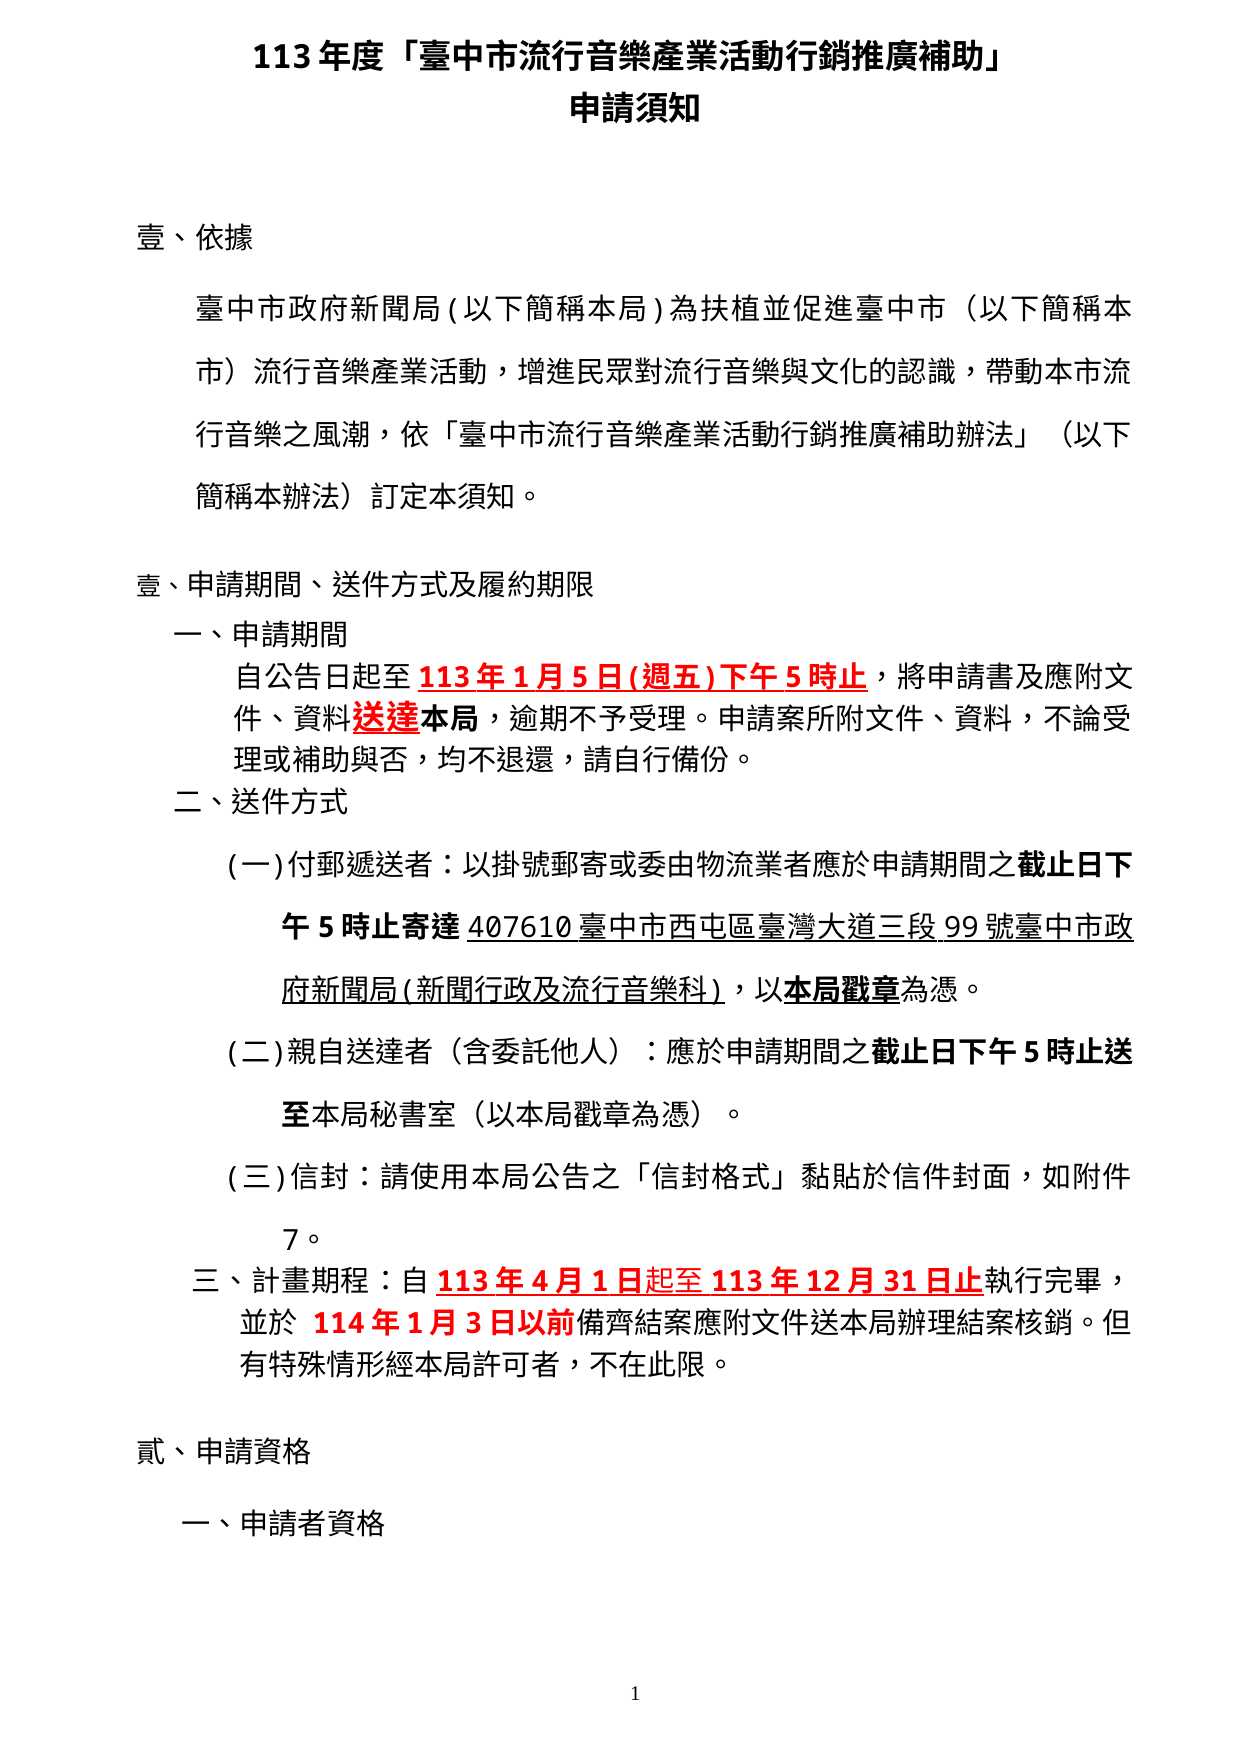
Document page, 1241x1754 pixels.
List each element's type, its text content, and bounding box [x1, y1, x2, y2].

text 臺中市政府新聞局(以下簡稱本局)為扶植並促進臺中市（以下簡稱本市）流行音樂產業活動，增進民眾對流行音樂與文化的認識，帶動本市流行音樂之風潮，依「臺中市流行音樂產業活動行銷推廣補助辦法」（以下簡稱本辦法）訂定本須知。 [195, 266, 1134, 516]
text 113年度「臺中市流行音樂產業活動行銷推廣補助」 [136, 27, 1134, 79]
subtitle 依據 [136, 194, 1134, 256]
list 申請資格 [136, 1408, 1134, 1471]
text 三、計畫期程：自113年4月1日起至113年12月31日止執行完畢，並於 114年1月3日以前備齊結案應附文件送本局辦理結案核銷。但有特殊情形經本局許可者，不在此限。 [136, 1258, 1134, 1383]
text 自公告日起至113年1月5日(週五)下午5時止，將申請書及應附文件、資料送達本局，逾期不予受理。申請案所附文件、資料，不論受理或補助與否，均不退還，請自行備份。 [233, 654, 1134, 779]
list 申請期間、送件方式及履約期限 [136, 541, 1134, 603]
text (一)付郵遞送者：以掛號郵寄或委由物流業者應於申請期間之截止日下午5時止寄達407610臺中市西屯區臺灣大道三段99號臺中市政府新聞局(新聞行政及流行音樂科)，以本局戳章為憑。 [223, 821, 1134, 1008]
text (二)親自送達者（含委託他人）：應於申請期間之截止日下午5時止送至本局秘書室（以本局戳章為憑）。 [223, 1008, 1134, 1133]
text 一、申請者資格 [152, 1480, 1134, 1543]
text 二、送件方式 [173, 779, 1134, 821]
text (三)信封：請使用本局公告之「信封格式」黏貼於信件封面，如附件7。 [223, 1133, 1134, 1258]
text 申請須知 [136, 79, 1134, 131]
text 一、申請期間 [173, 612, 1134, 654]
